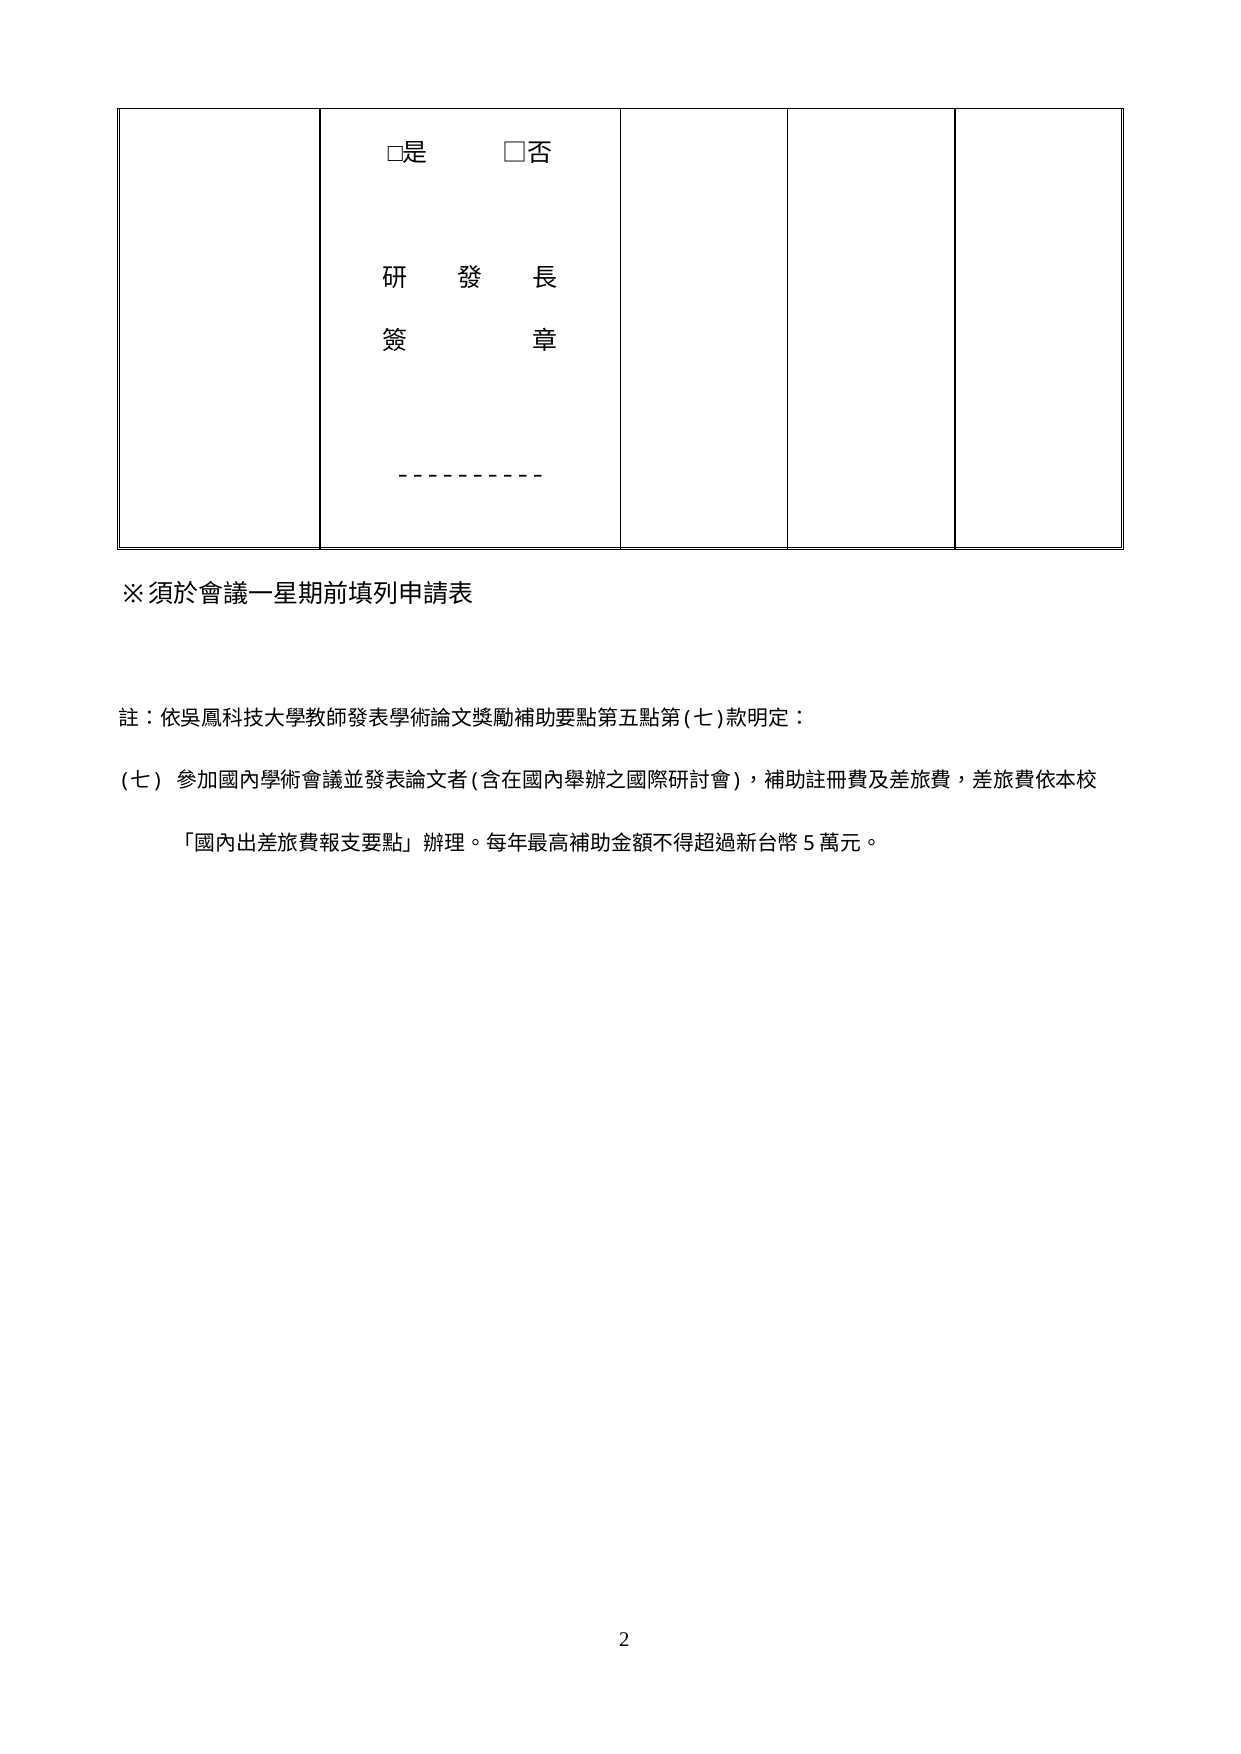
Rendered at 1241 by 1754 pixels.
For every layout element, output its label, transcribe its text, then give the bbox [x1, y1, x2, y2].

table_cell [621, 109, 787, 547]
text 註：依吳鳳科技大學教師發表學術論文獎勵補助要點第五點第(七)款明定： [118, 675, 1122, 737]
table_cell □是 □否 研 發 長 簽 章 ˍˍˍˍˍˍˍˍˍˍ [321, 109, 620, 547]
table_cell [120, 109, 319, 547]
text (七) 參加國內學術會議並發表論文者(含在國內舉辦之國際研討會)，補助註冊費及差旅費，差旅費依本校「國內出差旅費報支要點」辦理。每年最高補助金額不得超過新台幣5萬元。 [118, 737, 1122, 862]
text ※須於會議一星期前填列申請表 [118, 550, 1122, 612]
table_cell [788, 109, 954, 547]
table_cell [956, 109, 1121, 547]
